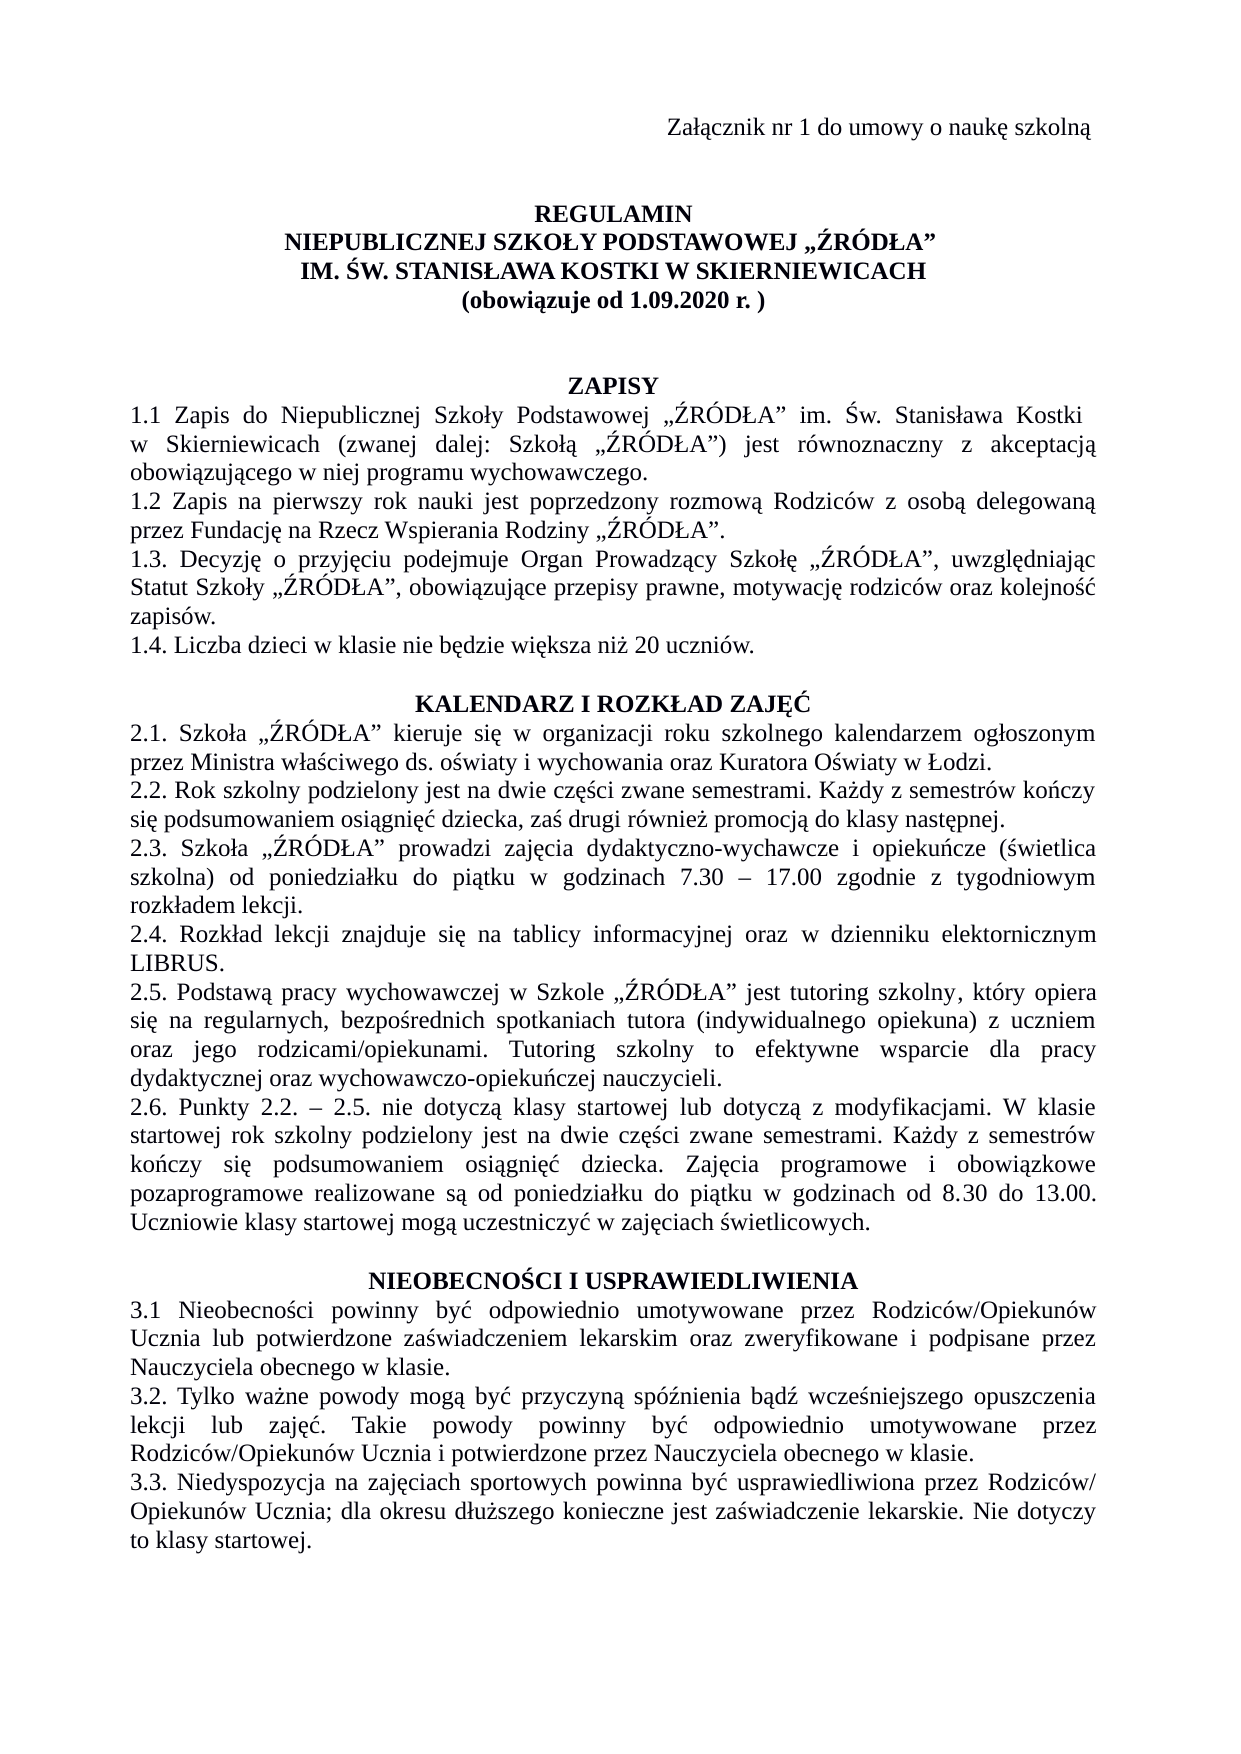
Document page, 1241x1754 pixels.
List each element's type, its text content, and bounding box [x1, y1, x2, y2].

text 1.4. Liczba dzieci w klasie nie będzie większa niż 20 uczniów. [130, 630, 1097, 659]
text 1.3. Decyzję o przyjęciu podejmuje Organ Prowadzący Szkołę „ŹRÓDŁA”, uwzględniając Statut Szkoły „ŹRÓDŁA”, obowiązujące przepisy prawne, motywację rodziców oraz kolejność zapisów. [130, 544, 1097, 630]
text REGULAMIN [130, 199, 1097, 227]
text 2.1. Szkoła „ŹRÓDŁA” kieruje się w organizacji roku szkolnego kalendarzem ogłoszonym przez Ministra właściwego ds. oświaty i wychowania oraz Kuratora Oświaty w Łodzi. [130, 718, 1097, 776]
text ZAPISY [130, 371, 1097, 400]
text KALENDARZ I ROZKŁAD ZAJĘĆ [130, 689, 1097, 718]
text 2.2. Rok szkolny podzielony jest na dwie części zwane semestrami. Każdy z semestrów kończy się podsumowaniem osiągnięć dziecka, zaś drugi również promocją do klasy następnej. [130, 776, 1097, 833]
text 1.2 Zapis na pierwszy rok nauki jest poprzedzony rozmową Rodziców z osobą delegowaną przez Fundację na Rzecz Wspierania Rodziny „ŹRÓDŁA”. [130, 486, 1097, 544]
text 3.2. Tylko ważne powody mogą być przyczyną spóźnienia bądź wcześniejszego opuszczenia lekcji lub zajęć. Takie powody powinny być odpowiednio umotywowane przez Rodziców/Opiekunów Ucznia i potwierdzone przez Nauczyciela obecnego w klasie. [130, 1381, 1097, 1467]
text 3.1 Nieobecności powinny być odpowiednio umotywowane przez Rodziców/Opiekunów Ucznia lub potwierdzone zaświadczeniem lekarskim oraz zweryfikowane i podpisane przez Nauczyciela obecnego w klasie. [130, 1295, 1097, 1381]
text Załącznik nr 1 do umowy o naukę szkolną [130, 112, 1097, 141]
text 1.1 Zapis do Niepublicznej Szkoły Podstawowej „ŹRÓDŁA” im. Św. Stanisława Kostki w Skierniewicach (zwanej dalej: Szkołą „ŹRÓDŁA”) jest równoznaczny z akceptacją obowiązującego w niej programu wychowawczego. [130, 400, 1097, 486]
text 2.5. Podstawą pracy wychowawczej w Szkole „ŹRÓDŁA” jest tutoring szkolny, który opiera się na regularnych, bezpośrednich spotkaniach tutora (indywidualnego opiekuna) z uczniem oraz jego rodzicami/opiekunami. Tutoring szkolny to efektywne wsparcie dla pracy dydaktycznej oraz wychowawczo-opiekuńczej nauczycieli. [130, 977, 1097, 1092]
text (obowiązuje od 1.09.2020 r. ) [130, 285, 1097, 314]
text 3.3. Niedyspozycja na zajęciach sportowych powinna być usprawiedliwiona przez Rodziców/ Opiekunów Ucznia; dla okresu dłuższego konieczne jest zaświadczenie lekarskie. Nie dotyczy to klasy startowej. [130, 1467, 1097, 1553]
text 2.6. Punkty 2.2. – 2.5. nie dotyczą klasy startowej lub dotyczą z modyfikacjami. W klasie startowej rok szkolny podzielony jest na dwie części zwane semestrami. Każdy z semestrów kończy się podsumowaniem osiągnięć dziecka. Zajęcia programowe i obowiązkowe pozaprogramowe realizowane są od poniedziałku do piątku w godzinach od 8.30 do 13.00. Uczniowie klasy startowej mogą uczestniczyć w zajęciach świetlicowych. [130, 1092, 1097, 1236]
text NIEPUBLICZNEJ SZKOŁY PODSTAWOWEJ „ŹRÓDŁA” IM. ŚW. STANISŁAWA KOSTKI W SKIERNIEWICACH [130, 227, 1097, 285]
text NIEOBECNOŚCI I USPRAWIEDLIWIENIA [130, 1266, 1097, 1295]
text 2.4. Rozkład lekcji znajduje się na tablicy informacyjnej oraz w dzienniku elektornicznym LIBRUS. [130, 919, 1097, 977]
text 2.3. Szkoła „ŹRÓDŁA” prowadzi zajęcia dydaktyczno-wychawcze i opiekuńcze (świetlica szkolna) od poniedziałku do piątku w godzinach 7.30 – 17.00 zgodnie z tygodniowym rozkładem lekcji. [130, 833, 1097, 919]
